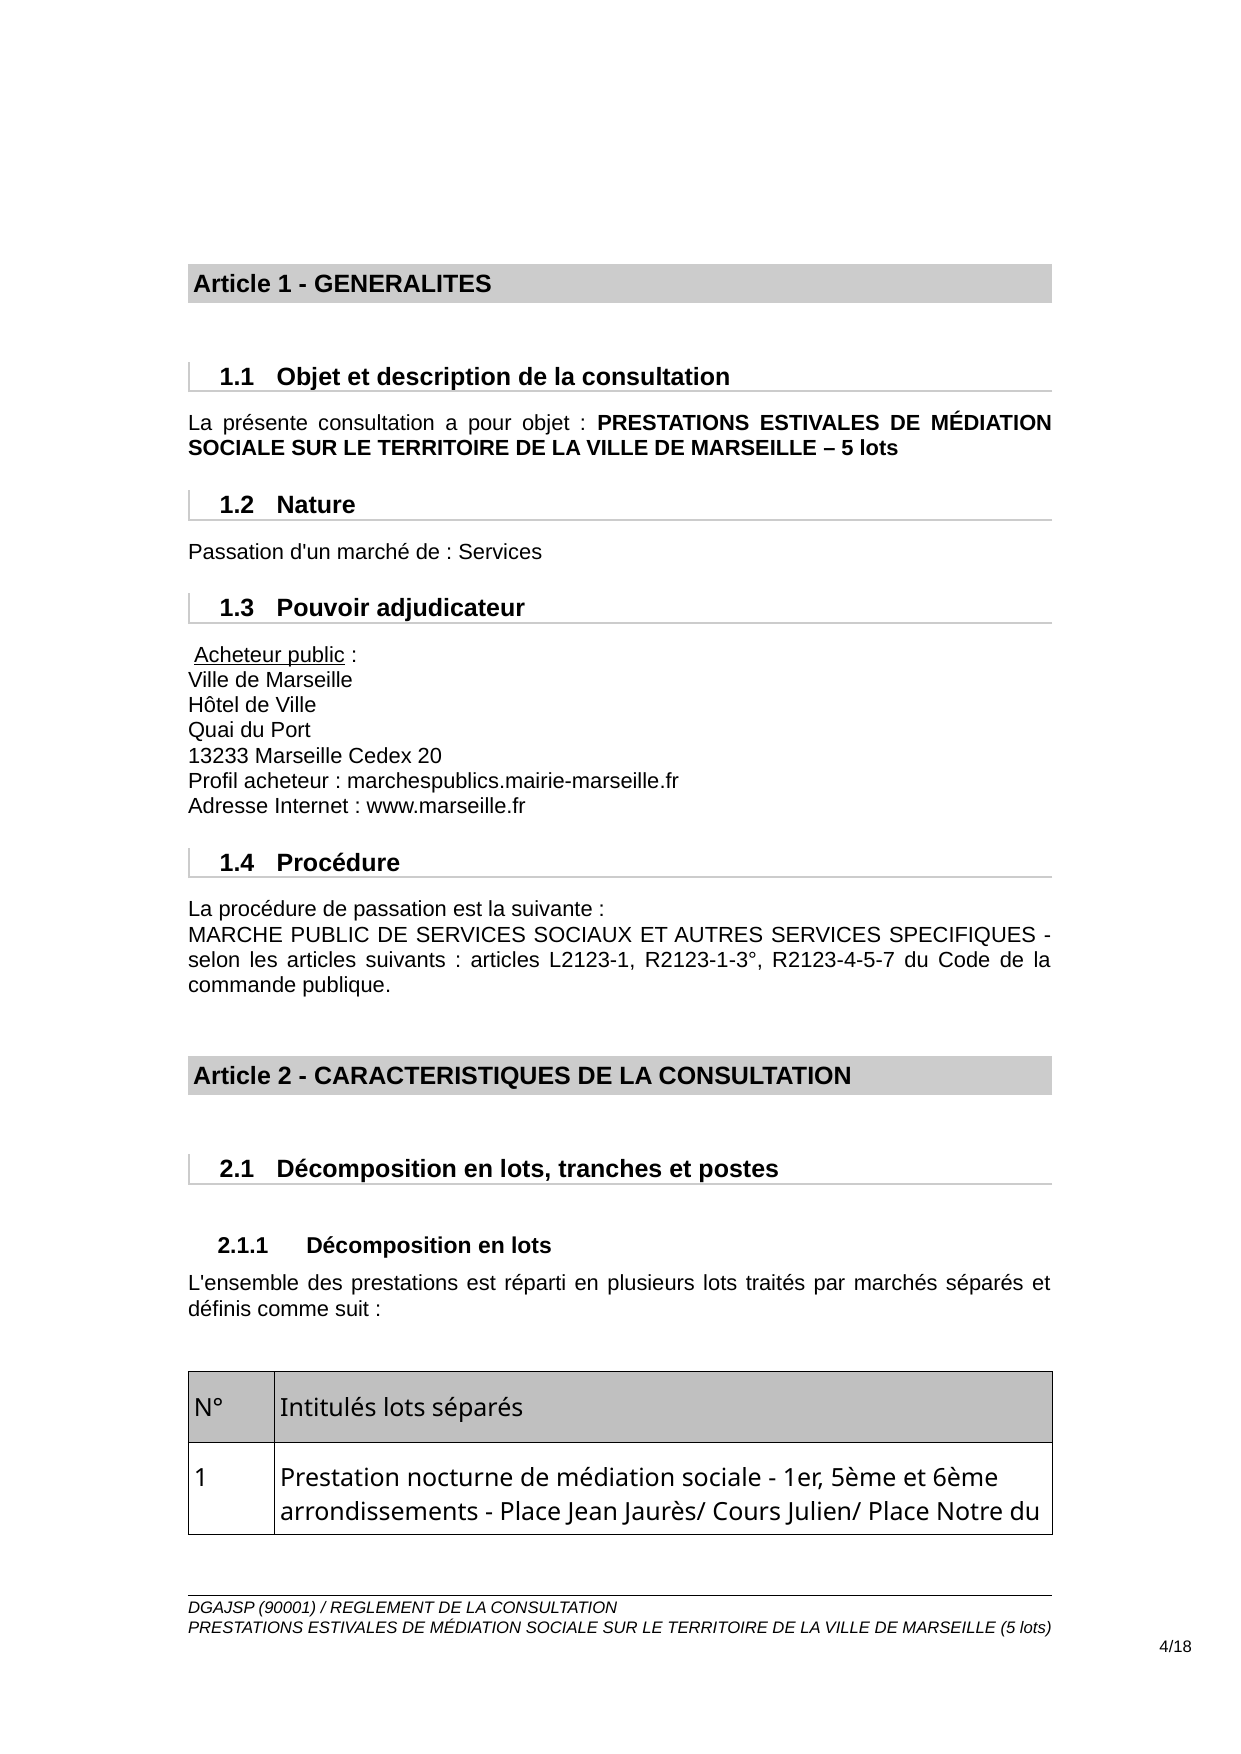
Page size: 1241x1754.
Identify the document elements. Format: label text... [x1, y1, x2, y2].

subtitle Procédure [190, 848, 1052, 876]
text Adresse Internet : www.marseille.fr [188, 793, 1052, 818]
subtitle CARACTERISTIQUES DE LA CONSULTATION [190, 1058, 1050, 1093]
text La présente consultation a pour objet : PRESTATIONS ESTIVALES DE MÉDIATION SOCIALE SUR LE TERRITOIRE DE LA VILLE DE MARSEILLE – 5 lots [188, 410, 1052, 461]
table_cell Prestation nocturne de médiation sociale - 1er, 5ème et 6ème arrondissements - Place Jean Jaurès/ Cours Julien/ Place Notre du [275, 1443, 1052, 1534]
text Passation d'un marché de : Services [188, 538, 1052, 564]
subtitle Décomposition en lots, tranches et postes [190, 1154, 1052, 1183]
subtitle Nature [190, 490, 1052, 519]
text Quai du Port [188, 717, 1052, 743]
subtitle GENERALITES [190, 266, 1050, 300]
text Acheteur public : [188, 642, 1052, 667]
subtitle Décomposition en lots [188, 1232, 1052, 1258]
subtitle Objet et description de la consultation [190, 362, 1052, 390]
table_header Intitulés lots séparés [275, 1372, 1052, 1442]
subtitle Pouvoir adjudicateur [190, 593, 1052, 622]
text Profil acheteur : marchespublics.mairie-marseille.fr [188, 768, 1052, 793]
table_cell 1 [189, 1443, 274, 1534]
text 13233 Marseille Cedex 20 [188, 743, 1052, 768]
table_header N° [189, 1372, 274, 1442]
text L'ensemble des prestations est réparti en plusieurs lots traités par marchés séparés et définis comme suit : [188, 1270, 1052, 1321]
text Ville de Marseille [188, 667, 1052, 692]
text La procédure de passation est la suivante : [188, 896, 1052, 921]
text MARCHE PUBLIC DE SERVICES SOCIAUX ET AUTRES SERVICES SPECIFIQUES - selon les articles suivants : articles L2123-1, R2123-1-3°, R2123-4-5-7 du Code de la commande publique. [188, 921, 1052, 997]
text Hôtel de Ville [188, 692, 1052, 717]
